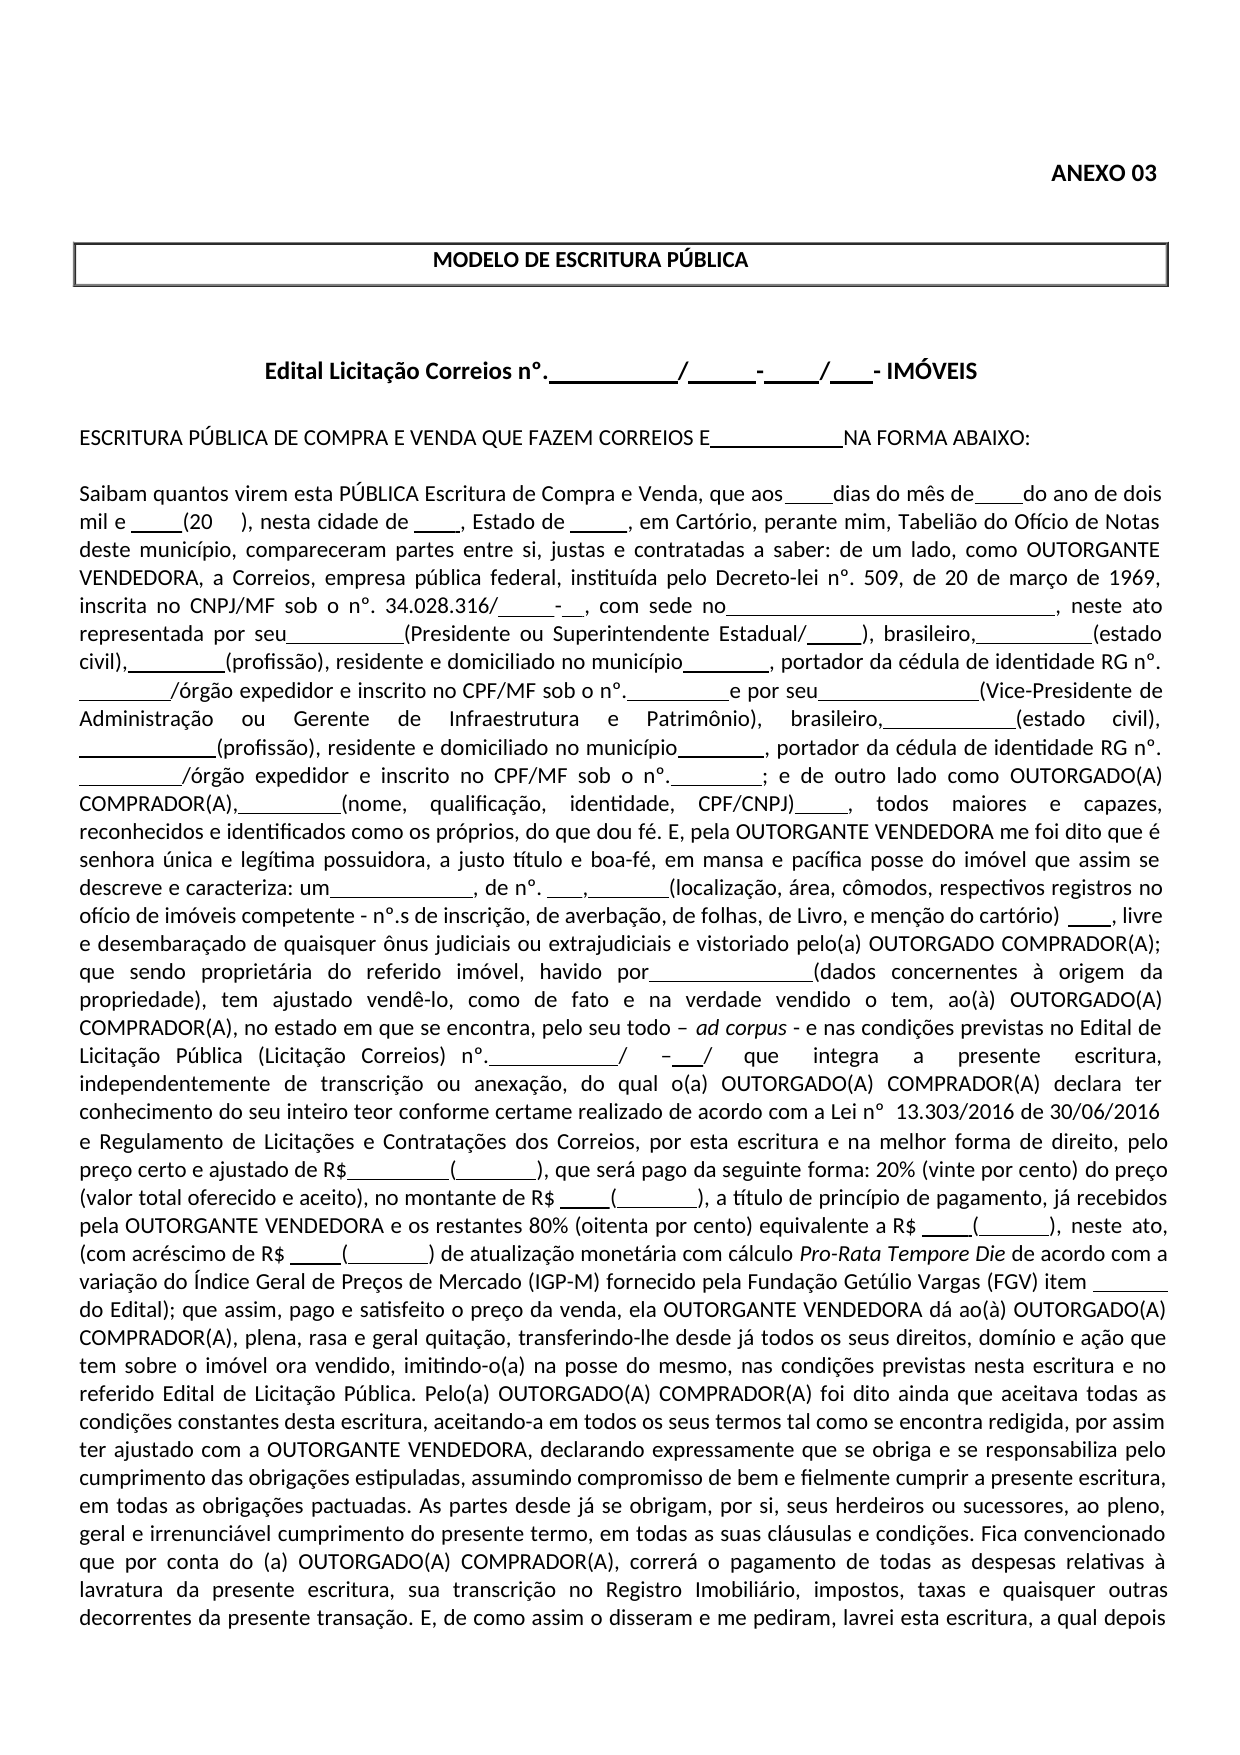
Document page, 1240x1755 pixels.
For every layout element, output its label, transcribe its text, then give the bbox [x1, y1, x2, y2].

text Edital Licitação Correios nº. / - / - IMÓVEIS [62, 355, 1179, 385]
text /órgão expedidor e inscrito no CPF/MF sob o nº. e por seu (Vice-Presidente de Administração ou Gerente de Infraestrutura e Patrimônio), brasileiro, (estado civil), [79, 676, 1163, 732]
text /órgão expedidor e inscrito no CPF/MF sob o nº. ; e de outro lado como OUTORGADO(A) COMPRADOR(A), (nome, qualificação, identidade, CPF/CNPJ) , todos maiores e capazes, reconhecidos e identificados como os próprios, do que dou fé. E, pela OUTORGANTE VENDEDORA me foi dito que é senhora única e legítima possuidora, a justo título e boa-fé, em mansa e pacífica posse do imóvel que assim se descreve e caracteriza: um , de nº. , (localização, área, cômodos, respectivos registros no ofício de imóveis competente - nº.s de inscrição, de averbação, de folhas, de Livro, e menção do cartório) , livre e desembaraçado de quaisquer ônus judiciais ou extrajudiciais e vistoriado pelo(a) OUTORGADO COMPRADOR(A); que sendo proprietária do referido imóvel, havido por (dados concernentes à origem da propriedade), tem ajustado vendê-lo, como de fato e na verdade vendido o tem, ao(à) OUTORGADO(A) COMPRADOR(A), no estado em que se encontra, pelo seu todo – ad corpus - e nas condições previstas no Edital de Licitação Pública (Licitação Correios) nº. / – / que integra a presente escritura, independentemente de transcrição ou anexação, do qual o(a) OUTORGADO(A) COMPRADOR(A) declara ter conhecimento do seu inteiro teor conforme certame realizado de acordo com a Lei nº 13.303/2016 de 30/06/2016 [79, 761, 1163, 1125]
text e Regulamento de Licitações e Contratações dos Correios, por esta escritura e na melhor forma de direito, pelo preço certo e ajustado de R$ ( ), que será pago da seguinte forma: 20% (vinte por cento) do preço (valor total oferecido e aceito), no montante de R$ ( ), a título de princípio de pagamento, já recebidos pela OUTORGANTE VENDEDORA e os restantes 80% (oitenta por cento) equivalente a R$ ( ), neste ato, (com acréscimo de R$ ( ) de atualização monetária com cálculo Pro-Rata Tempore Die de acordo com a variação do Índice Geral de Preços de Mercado (IGP-M) fornecido pela Fundação Getúlio Vargas (FGV) item do Edital); que assim, pago e satisfeito o preço da venda, ela OUTORGANTE VENDEDORA dá ao(à) OUTORGADO(A) COMPRADOR(A), plena, rasa e geral quitação, transferindo-lhe desde já todos os seus direitos, domínio e ação que tem sobre o imóvel ora vendido, imitindo-o(a) na posse do mesmo, nas condições previstas nesta escritura e no referido Edital de Licitação Pública. Pelo(a) OUTORGADO(A) COMPRADOR(A) foi dito ainda que aceitava todas as condições constantes desta escritura, aceitando-a em todos os seus termos tal como se encontra redigida, por assim ter ajustado com a OUTORGANTE VENDEDORA, declarando expressamente que se obriga e se responsabiliza pelo cumprimento das obrigações estipuladas, assumindo compromisso de bem e fielmente cumprir a presente escritura, em todas as obrigações pactuadas. As partes desde já se obrigam, por si, seus herdeiros ou sucessores, ao pleno, geral e irrenunciável cumprimento do presente termo, em todas as suas cláusulas e condições. Fica convencionado que por conta do (a) OUTORGADO(A) COMPRADOR(A), correrá o pagamento de todas as despesas relativas à lavratura da presente escritura, sua transcrição no Registro Imobiliário, impostos, taxas e quaisquer outras decorrentes da presente transação. E, de como assim o disseram e me pediram, lavrei esta escritura, a qual depois [79, 1127, 1168, 1632]
text (profissão), residente e domiciliado no município , portador da cédula de identidade RG nº. [79, 733, 1181, 761]
text deste município, compareceram partes entre si, justas e contratadas a saber: de um lado, como OUTORGANTE VENDEDORA, a Correios, empresa pública federal, instituída pelo Decreto-lei nº. 509, de 20 de março de 1969, inscrita no CNPJ/MF sob o nº. 34.028.316/ - , com sede no , neste ato representada por seu (Presidente ou Superintendente Estadual/ ), brasileiro, (estado civil), (profissão), residente e domiciliado no município , portador da cédula de identidade RG nº. [79, 535, 1162, 675]
text ESCRITURA PÚBLICA DE COMPRA E VENDA QUE FAZEM CORREIOS E NA FORMA ABAIXO: [79, 423, 1181, 451]
subtitle ANEXO 03 [62, 157, 1157, 187]
text Saibam quantos virem esta PÚBLICA Escritura de Compra e Venda, que aos dias do mês de do ano de dois mil e (20 ), nesta cidade de , Estado de , em Cartório, perante mim, Tabelião do Ofício de Notas [79, 479, 1162, 535]
